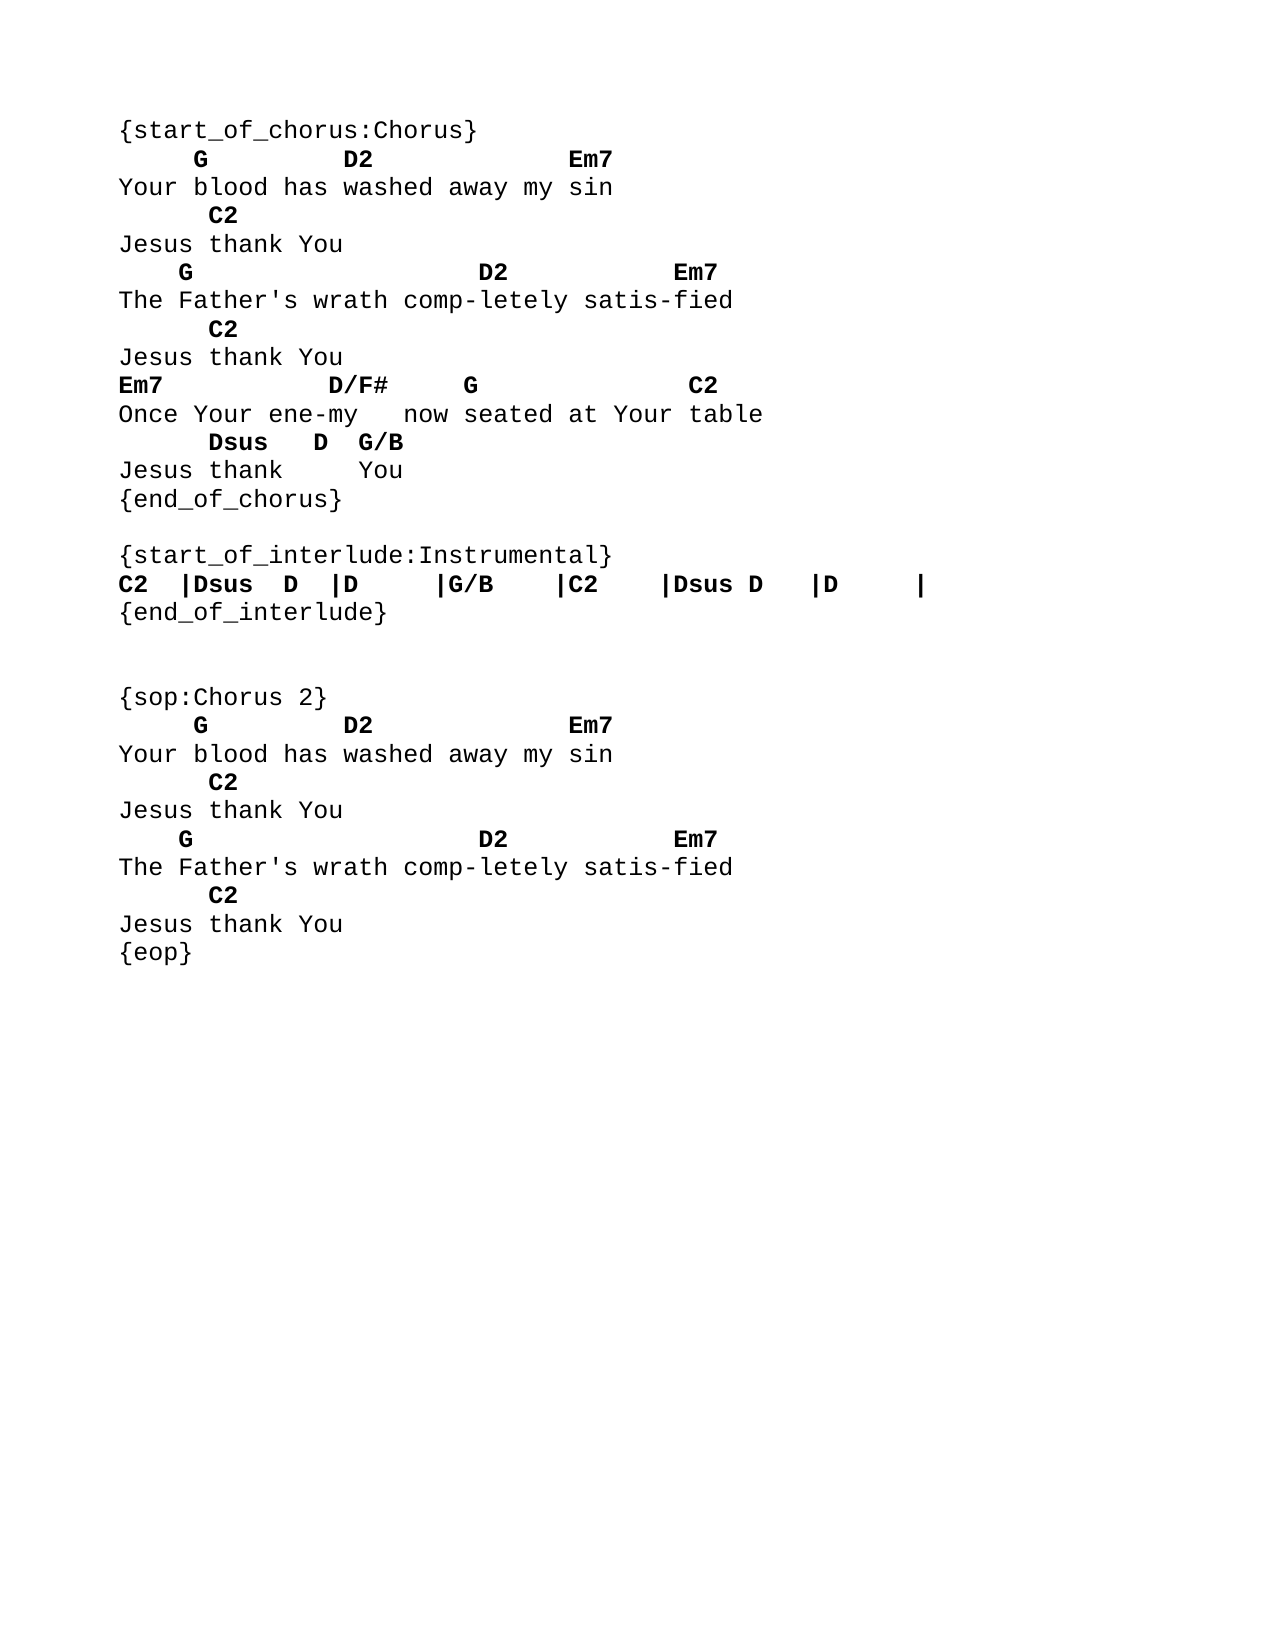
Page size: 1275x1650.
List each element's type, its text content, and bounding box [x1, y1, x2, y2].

text The Father's wrath comp-letely satis-fied [118, 288, 1157, 316]
text {end_of_interlude} [118, 600, 1157, 628]
text {sop:Chorus 2} [118, 685, 1157, 713]
text {start_of_chorus:Chorus} [118, 118, 1157, 146]
text Jesus thank You [118, 231, 1157, 260]
text Your blood has washed away my sin [118, 175, 1157, 203]
text Jesus thank You [118, 911, 1157, 940]
text Jesus thank You [118, 345, 1157, 373]
text Em7 D/F# G C2 [118, 373, 1157, 401]
text Your blood has washed away my sin [118, 741, 1157, 770]
text Jesus thank You [118, 458, 1157, 486]
text C2 [118, 316, 1157, 345]
text {eop} [118, 940, 1157, 968]
text G D2 Em7 [118, 713, 1157, 741]
text G D2 Em7 [118, 146, 1157, 175]
text C2 [118, 203, 1157, 231]
text {end_of_chorus} [118, 486, 1157, 515]
text G D2 Em7 [118, 826, 1157, 855]
text The Father's wrath comp-letely satis-fied [118, 855, 1157, 883]
text C2 [118, 883, 1157, 911]
text C2 [118, 770, 1157, 798]
text Once Your ene-my now seated at Your table [118, 401, 1157, 430]
text C2 |Dsus D |D |G/B |C2 |Dsus D |D | [118, 571, 1157, 600]
text {start_of_interlude:Instrumental} [118, 543, 1157, 571]
text Dsus D G/B [118, 430, 1157, 458]
text G D2 Em7 [118, 260, 1157, 288]
text Jesus thank You [118, 798, 1157, 826]
